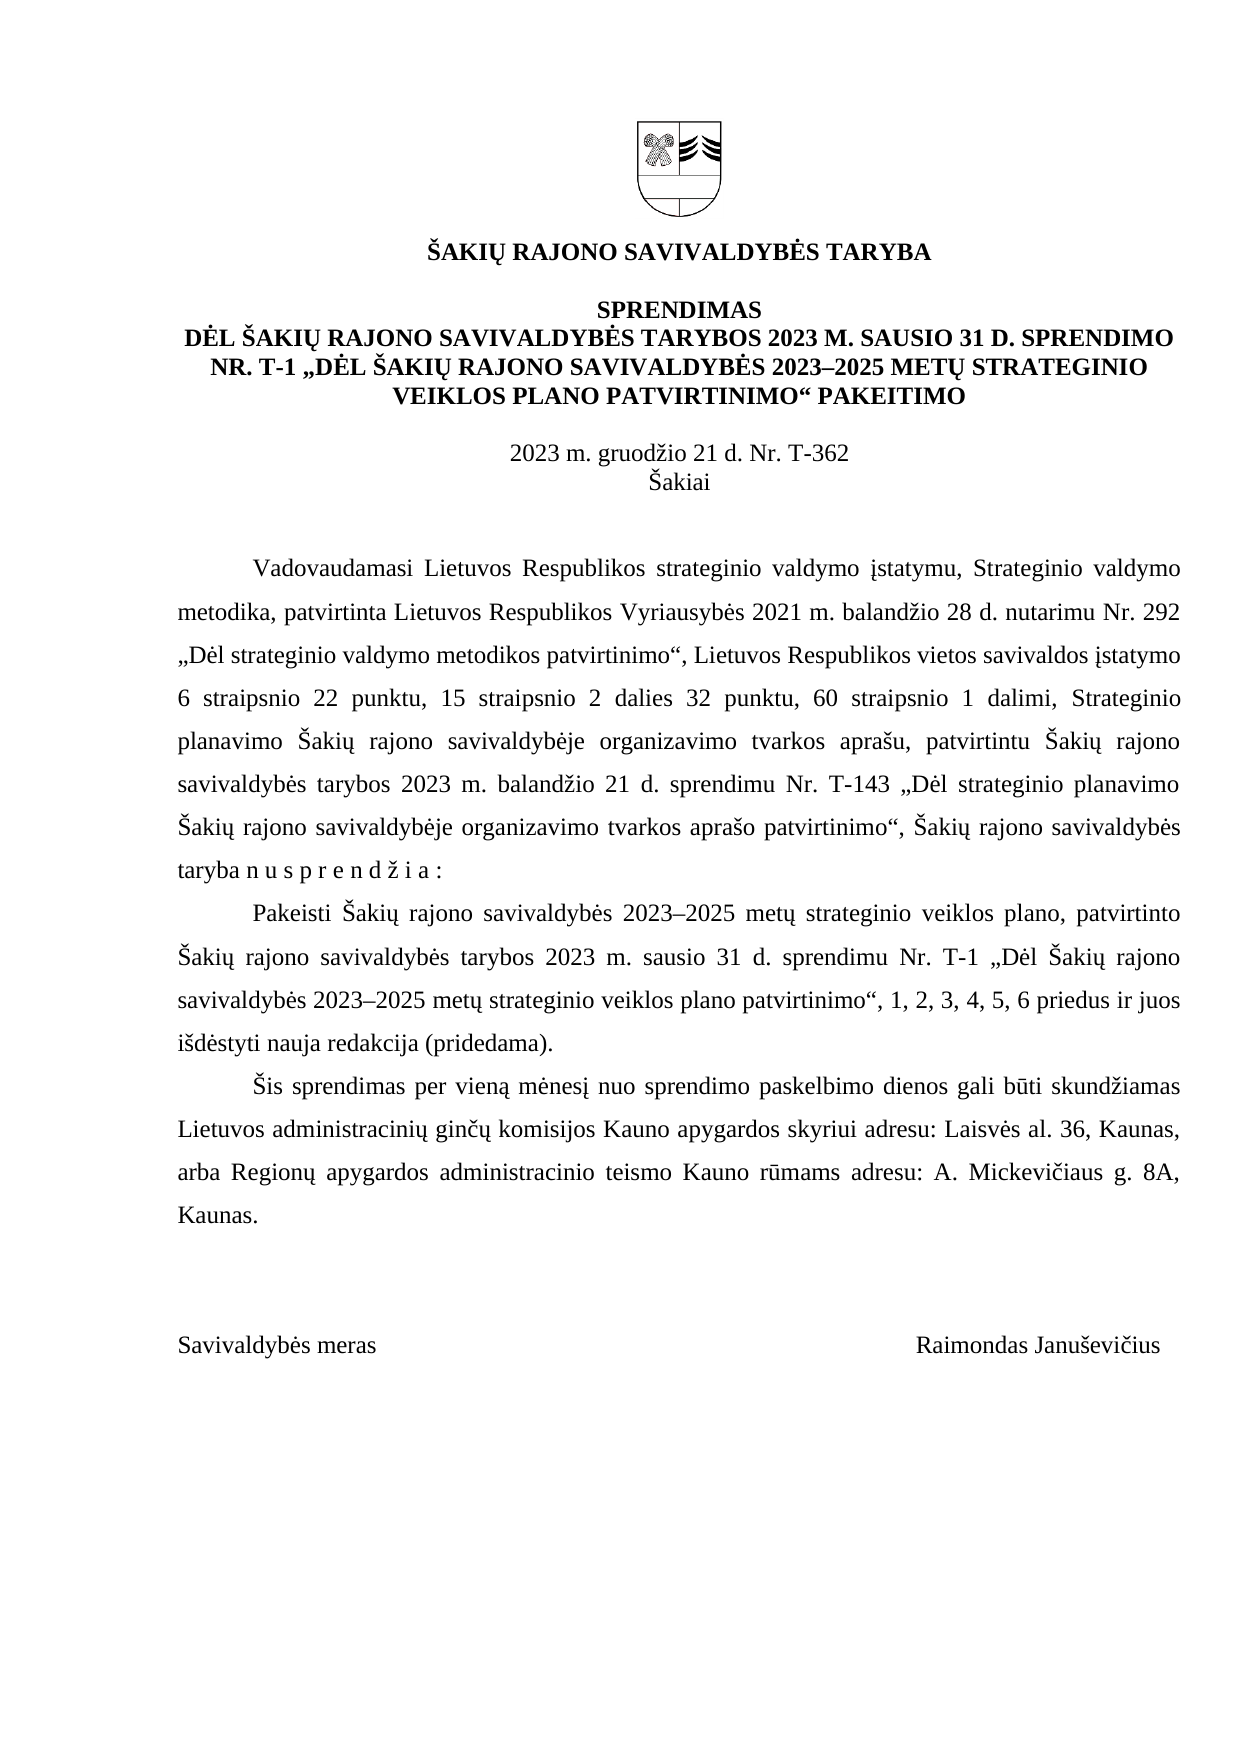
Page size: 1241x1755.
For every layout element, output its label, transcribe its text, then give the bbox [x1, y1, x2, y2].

text Šis sprendimas per vieną mėnesį nuo sprendimo paskelbimo dienos gali būti skundžiamas Lietuvos administracinių ginčų komisijos Kauno apygardos skyriui adresu: Laisvės al. 36, Kaunas, arba Regionų apygardos administracinio teismo Kauno rūmams adresu: A. Mickevičiaus g. 8A, Kaunas. [177, 1071, 1181, 1229]
text Vadovaudamasi Lietuvos Respublikos strateginio valdymo įstatymu, Strateginio valdymo metodika, patvirtinta Lietuvos Respublikos Vyriausybės 2021 m. balandžio 28 d. nutarimu Nr. 292 „Dėl strateginio valdymo metodikos patvirtinimo“, Lietuvos Respublikos vietos savivaldos įstatymo 6 straipsnio 22 punktu, 15 straipsnio 2 dalies 32 punktu, 60 straipsnio 1 dalimi, Strateginio planavimo Šakių rajono savivaldybėje organizavimo tvarkos aprašu, patvirtintu Šakių rajono savivaldybės tarybos 2023 m. balandžio 21 d. sprendimu Nr. T-143 „Dėl strateginio planavimo Šakių rajono savivaldybėje organizavimo tvarkos aprašo patvirtinimo“, Šakių rajono savivaldybės taryba nusprendžia: [177, 553, 1181, 884]
text DĖL ŠAKIŲ RAJONO SAVIVALDYBĖS TARYBOS 2023 M. SAUSIO 31 D. SPRENDIMO NR. T-1 „DĖL ŠAKIŲ RAJONO SAVIVALDYBĖS 2023–2025 METŲ STRATEGINIO VEIKLOS PLANO PATVIRTINIMO“ PAKEITIMO [177, 323, 1181, 410]
text Šakiai [177, 467, 1181, 496]
text 2023 m. gruodžio 21 d. Nr. T-362 [177, 438, 1181, 467]
text SPRENDIMAS [177, 295, 1181, 323]
text Pakeisti Šakių rajono savivaldybės 2023–2025 metų strateginio veiklos plano, patvirtinto Šakių rajono savivaldybės tarybos 2023 m. sausio 31 d. sprendimu Nr. T-1 „Dėl Šakių rajono savivaldybės 2023–2025 metų strateginio veiklos plano patvirtinimo“, 1, 2, 3, 4, 5, 6 priedus ir juos išdėstyti nauja redakcija (pridedama). [177, 898, 1181, 1057]
text Savivaldybės meras Raimondas Januševičius [177, 1330, 1181, 1358]
text ŠAKIŲ RAJONO SAVIVALDYBĖS TARYBA [177, 237, 1181, 266]
